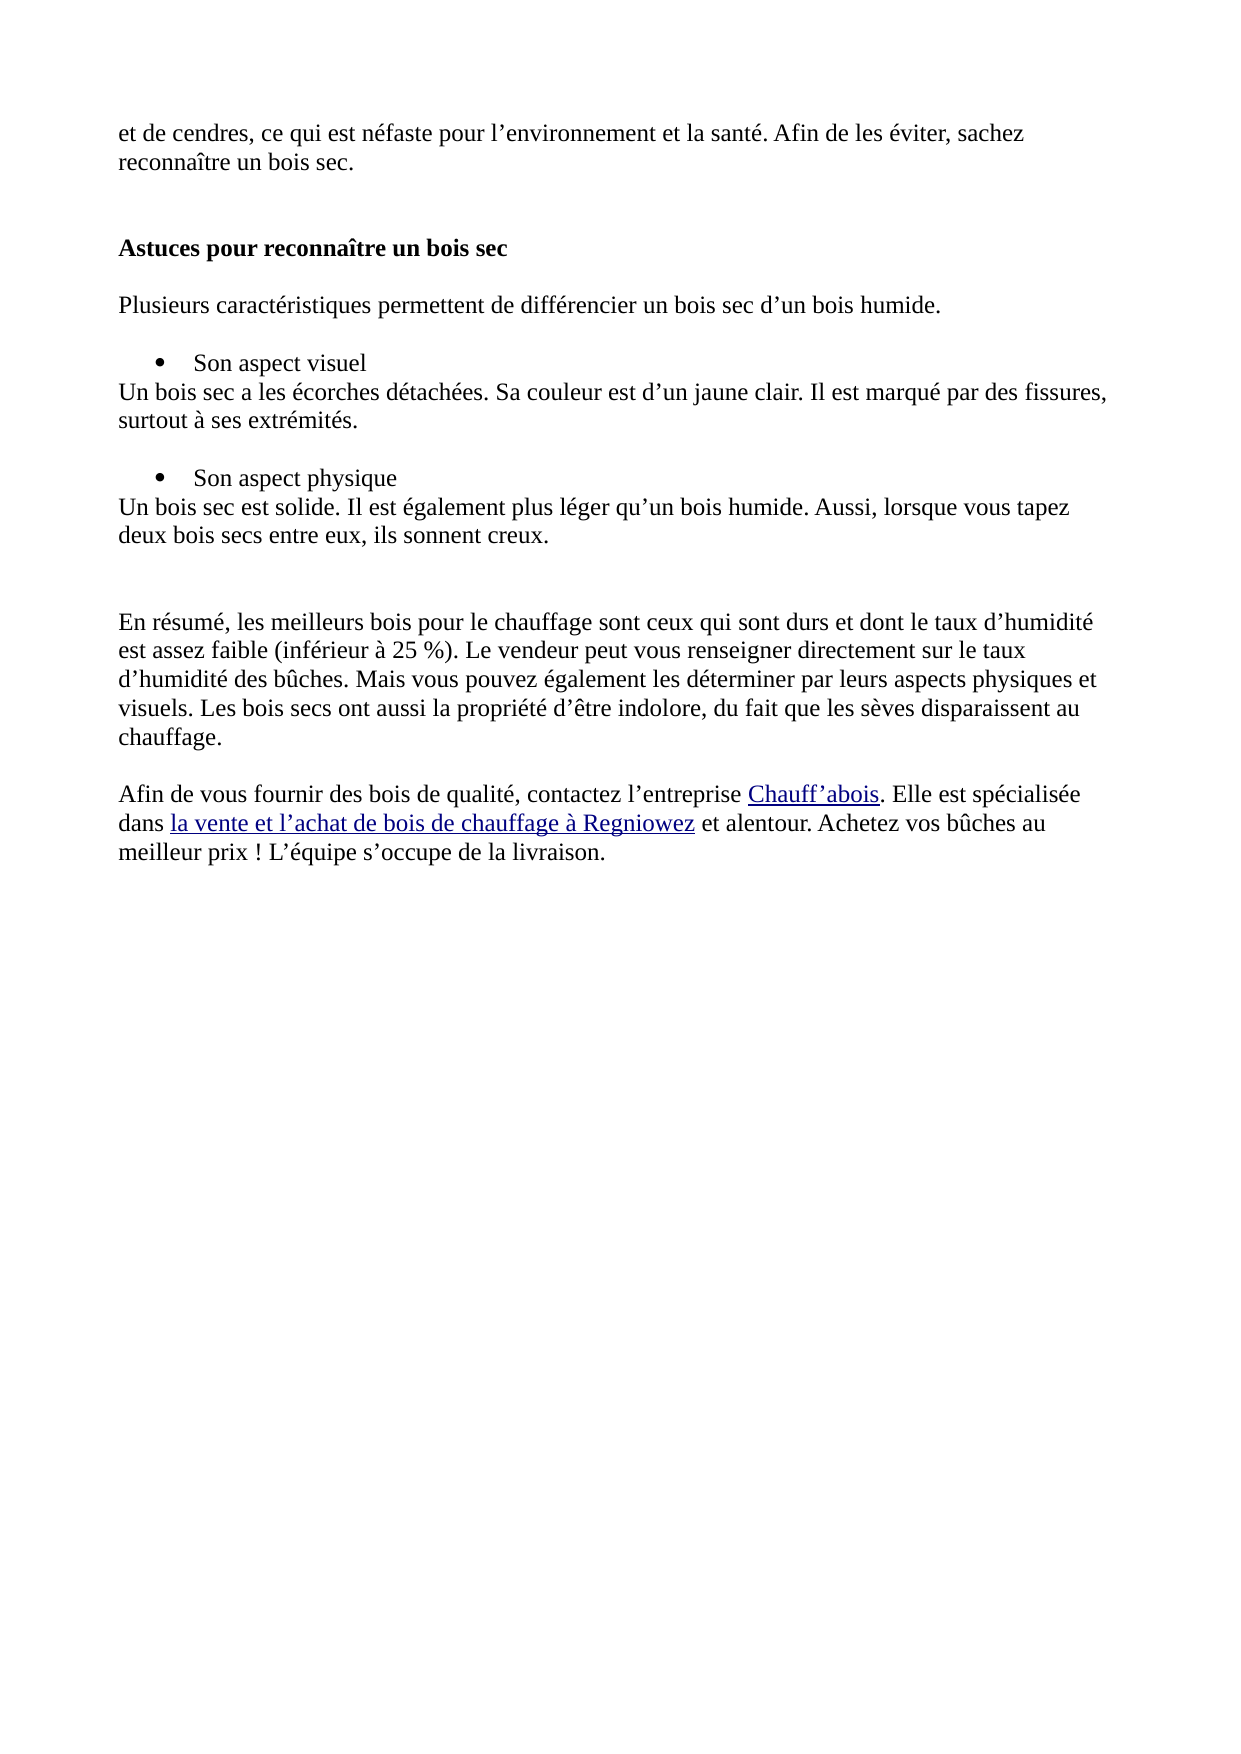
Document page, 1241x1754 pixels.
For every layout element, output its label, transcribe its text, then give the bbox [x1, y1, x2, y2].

text Astuces pour reconnaître un bois sec [118, 233, 1122, 262]
text En résumé, les meilleurs bois pour le chauffage sont ceux qui sont durs et dont le taux d’humidité est assez faible (inférieur à 25 %). Le vendeur peut vous renseigner directement sur le taux d’humidité des bûches. Mais vous pouvez également les déterminer par leurs aspects physiques et visuels. Les bois secs ont aussi la propriété d’être indolore, du fait que les sèves disparaissent au chauffage. [118, 607, 1122, 751]
text Un bois sec a les écorches détachées. Sa couleur est d’un jaune clair. Il est marqué par des fissures, surtout à ses extrémités. [118, 377, 1122, 434]
list Son aspect visuel [156, 348, 1122, 377]
text Afin de vous fournir des bois de qualité, contactez l’entreprise Chauff’abois. Elle est spécialisée dans la vente et l’achat de bois de chauffage à Regniowez et alentour. Achetez vos bûches au meilleur prix ! L’équipe s’occupe de la livraison. [118, 779, 1122, 866]
text Un bois sec est solide. Il est également plus léger qu’un bois humide. Aussi, lorsque vous tapez deux bois secs entre eux, ils sonnent creux. [118, 492, 1122, 549]
list Son aspect physique [156, 463, 1122, 492]
text Plusieurs caractéristiques permettent de différencier un bois sec d’un bois humide. [118, 291, 1122, 319]
text et de cendres, ce qui est néfaste pour l’environnement et la santé. Afin de les éviter, sachez reconnaître un bois sec. [118, 118, 1122, 176]
